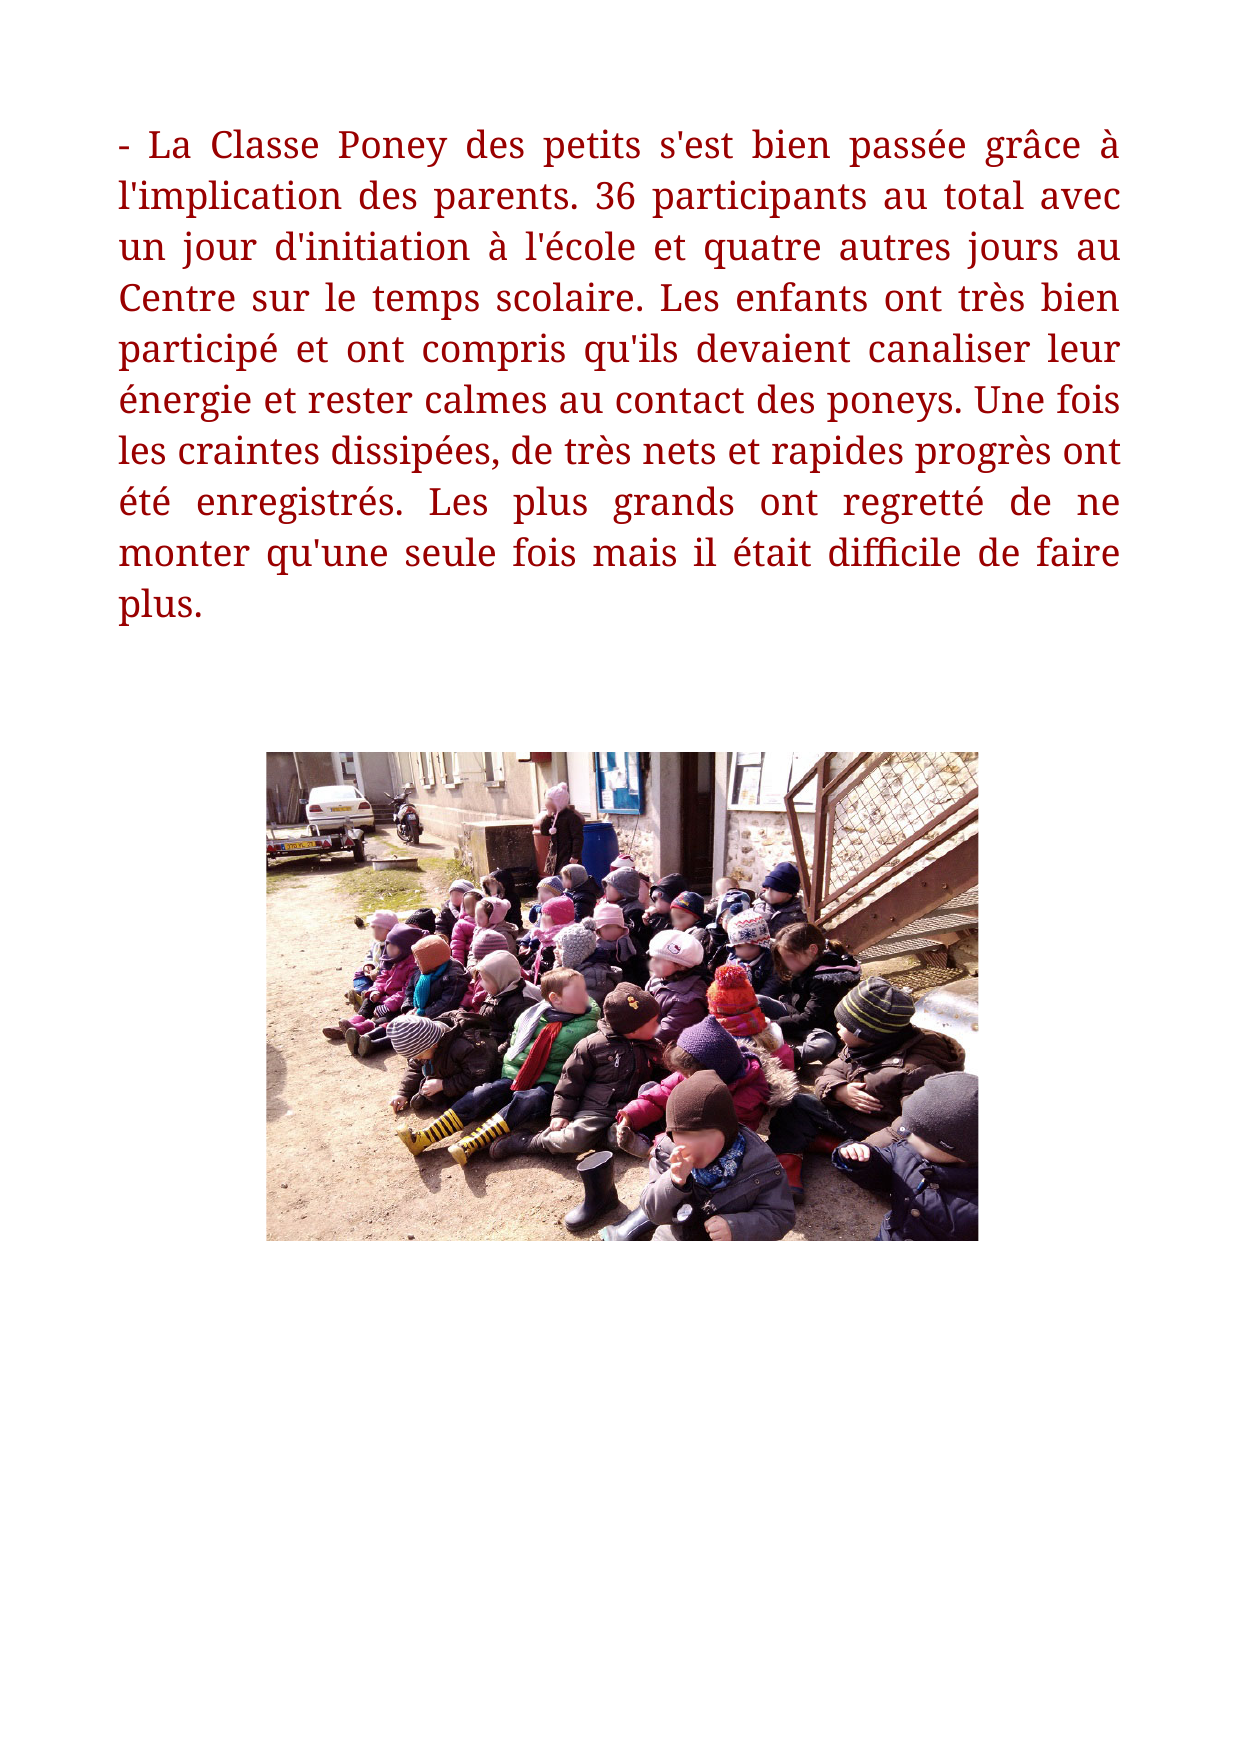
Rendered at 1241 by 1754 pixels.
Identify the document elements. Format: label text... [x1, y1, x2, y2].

picture [266, 752, 979, 1241]
text - La Classe Poney des petits s'est bien passée grâce à l'implication des parents. 36 participants au total avec un jour d'initiation à l'école et quatre autres jours au Centre sur le temps scolaire. Les enfants ont très bien participé et ont compris qu'ils devaient canaliser leur énergie et rester calmes au contact des poneys. Une fois les craintes dissipées, de très nets et rapides progrès ont été enregistrés. Les plus grands ont regretté de ne monter qu'une seule fois mais il était difficile de faire plus. [118, 118, 1122, 628]
